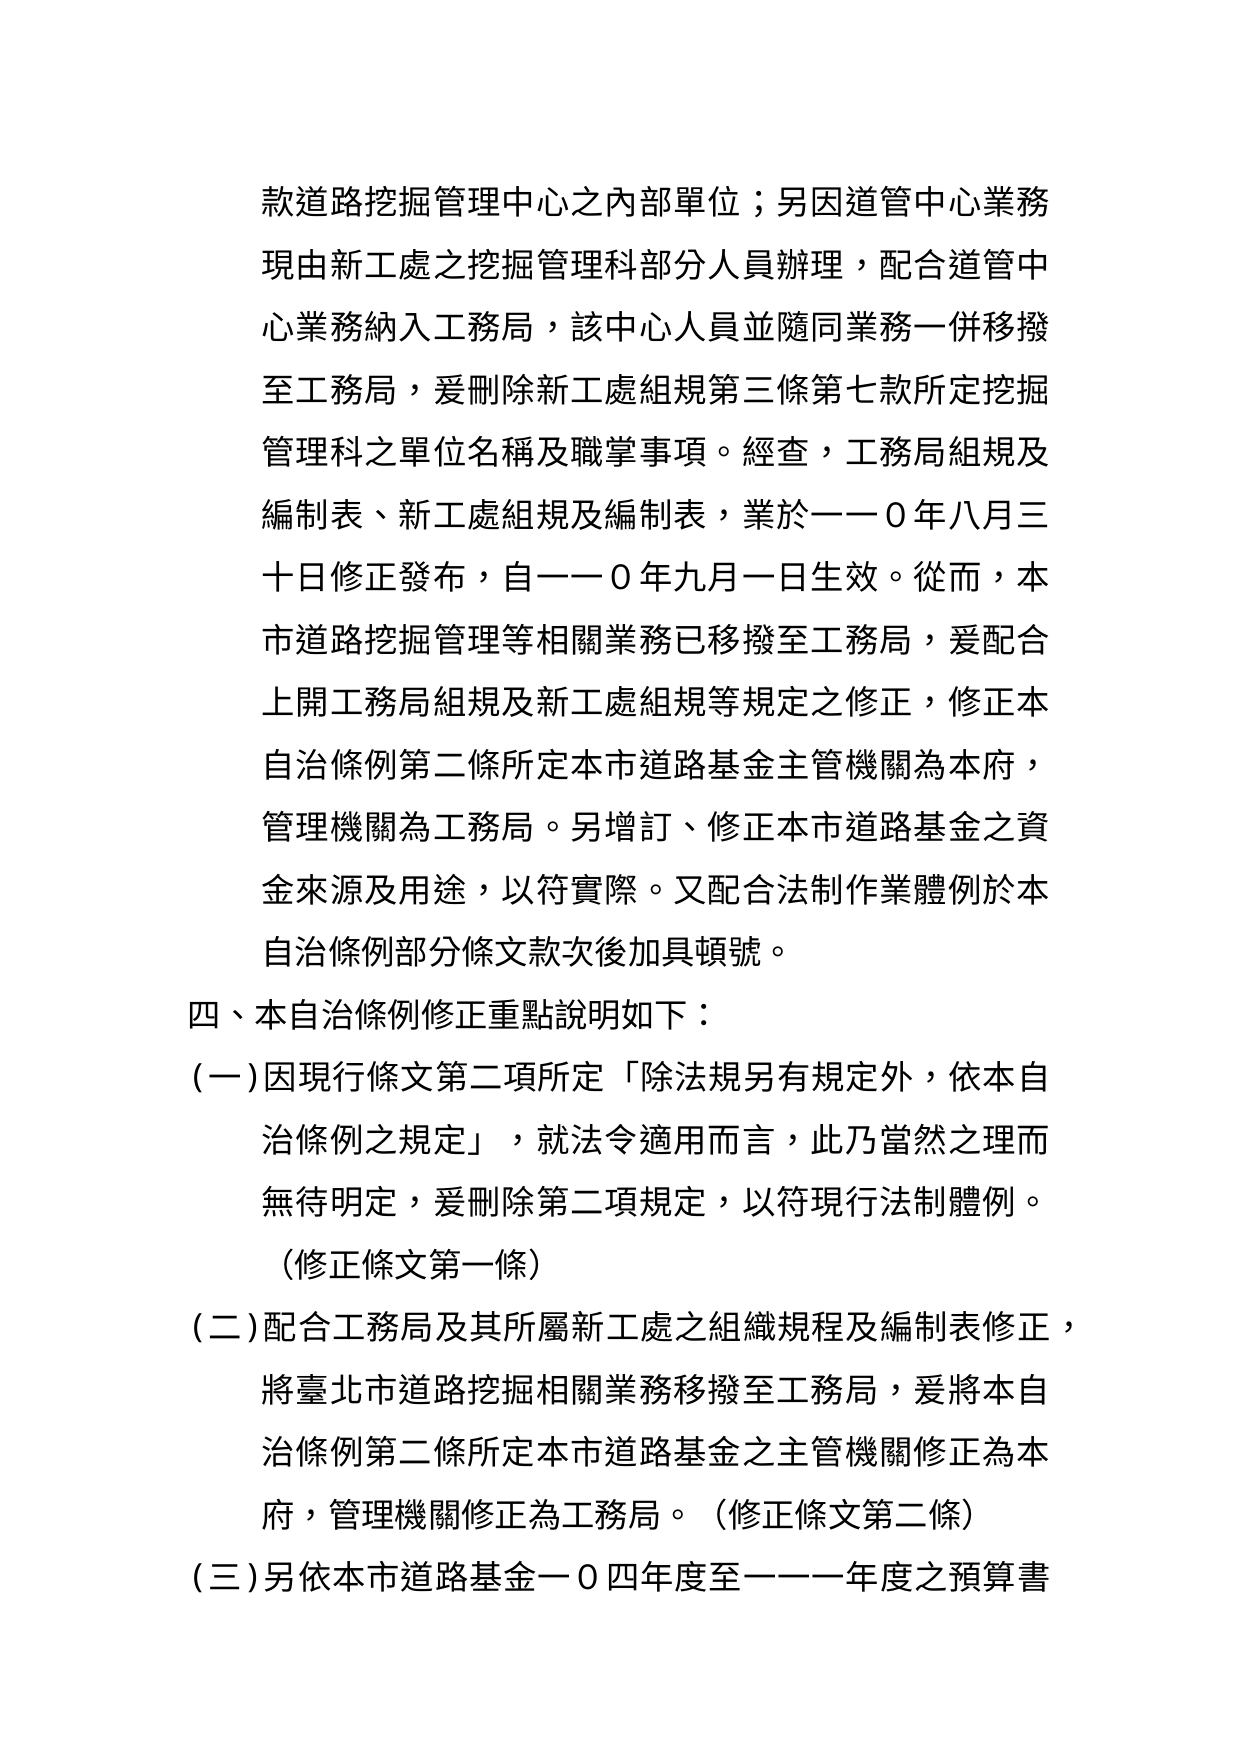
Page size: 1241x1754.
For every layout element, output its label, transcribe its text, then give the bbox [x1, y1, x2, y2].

text (二)配合工務局及其所屬新工處之組織規程及編制表修正，將臺北市道路挖掘相關業務移撥至工務局，爰將本自治條例第二條所定本市道路基金之主管機關修正為本府，管理機關修正為工務局。（修正條文第二條） [187, 1283, 1053, 1533]
text (一)因現行條文第二項所定「除法規另有規定外，依本自治條例之規定」，就法令適用而言，此乃當然之理而無待明定，爰刪除第二項規定，以符現行法制體例。（修正條文第一條） [187, 1033, 1053, 1283]
text (三)另依本市道路基金一０四年度至一一一年度之預算書 [187, 1533, 1053, 1596]
text 款道路挖掘管理中心之內部單位；另因道管中心業務現由新工處之挖掘管理科部分人員辦理，配合道管中心業務納入工務局，該中心人員並隨同業務一併移撥至工務局，爰刪除新工處組規第三條第七款所定挖掘管理科之單位名稱及職掌事項。經查，工務局組規及編制表、新工處組規及編制表，業於一一０年八月三十日修正發布，自一一０年九月一日生效。從而，本市道路挖掘管理等相關業務已移撥至工務局，爰配合上開工務局組規及新工處組規等規定之修正，修正本自治條例第二條所定本市道路基金主管機關為本府，管理機關為工務局。另增訂、修正本市道路基金之資金來源及用途，以符實際。又配合法制作業體例於本自治條例部分條文款次後加具頓號。 [187, 158, 1053, 971]
text 四、本自治條例修正重點說明如下： [187, 971, 1053, 1033]
